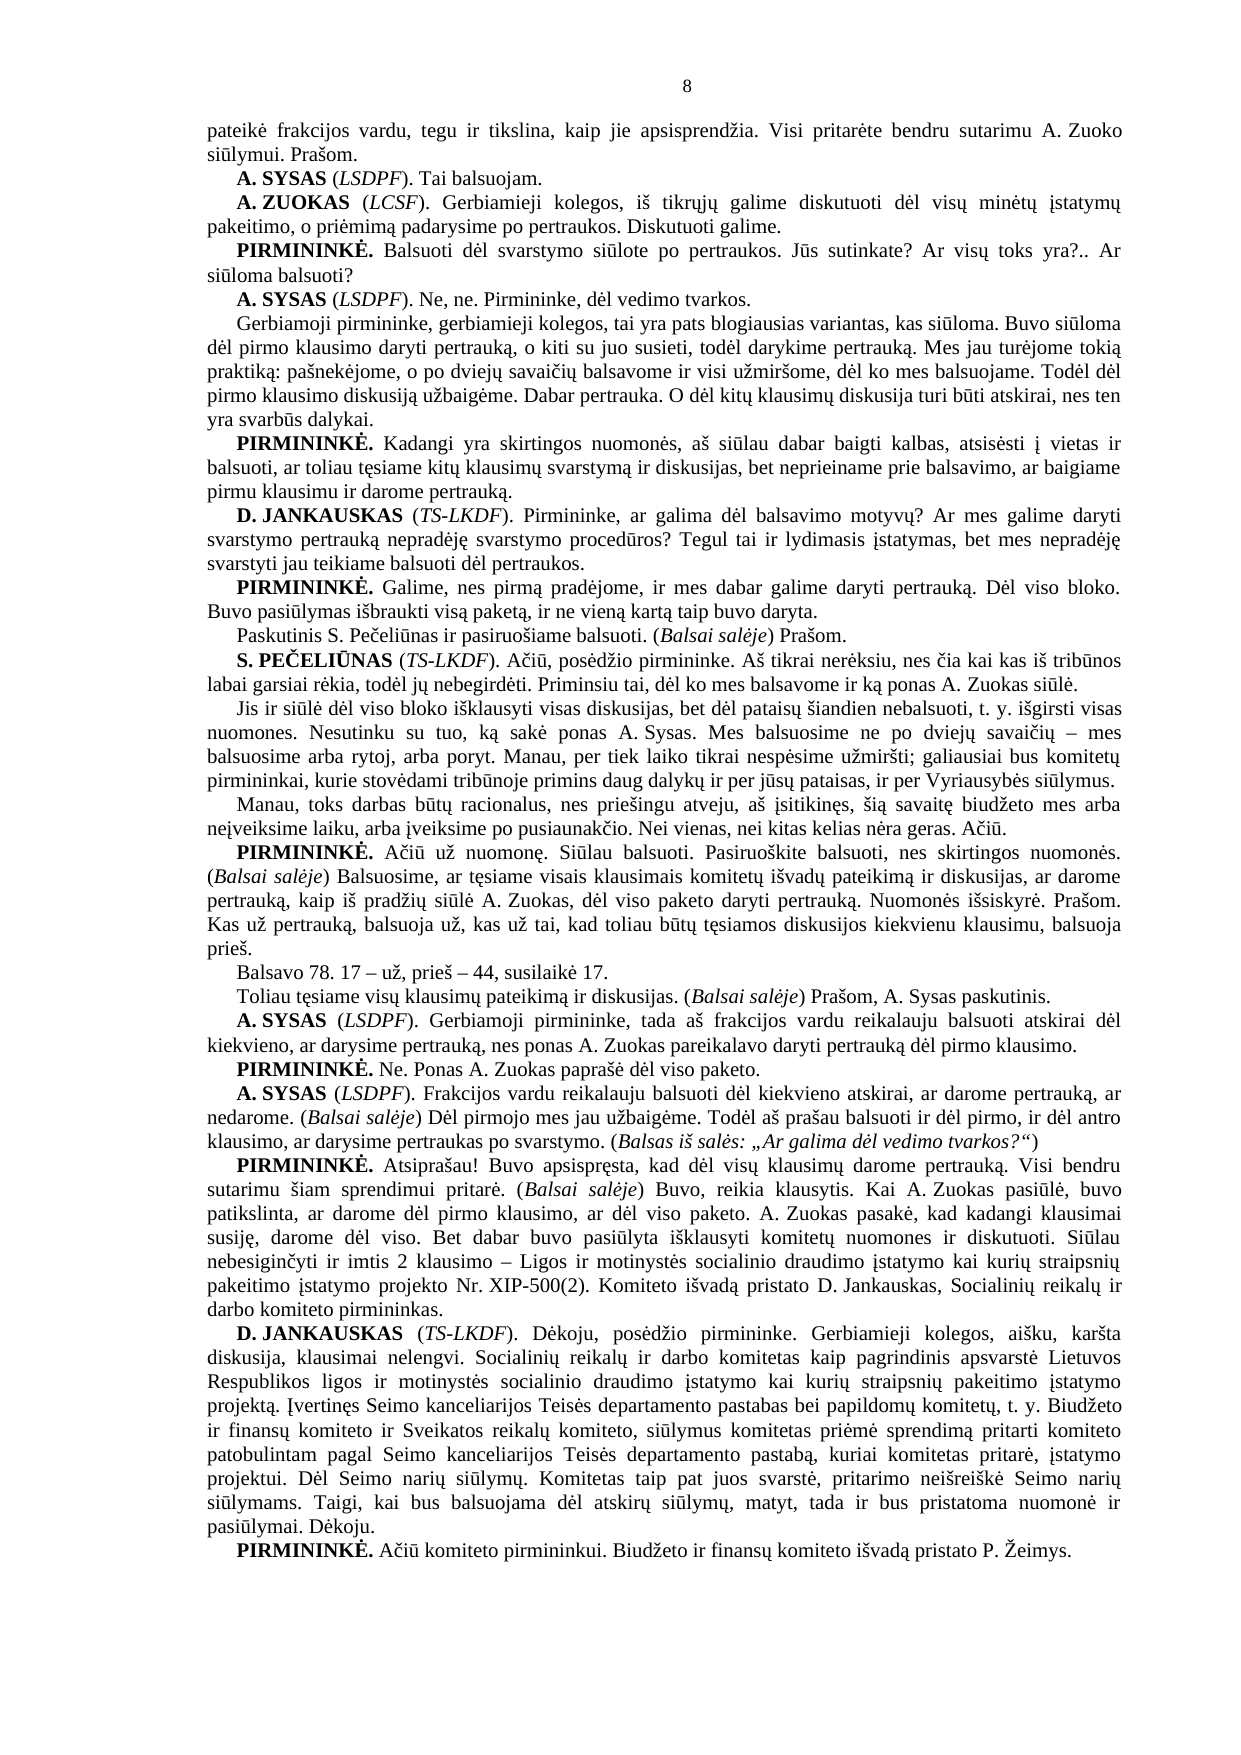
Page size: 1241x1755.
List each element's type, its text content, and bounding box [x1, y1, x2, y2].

text A. SYSAS (LSDPF). Frakcijos vardu reikalauju balsuoti dėl kiekvieno atskirai, ar darome pertrauką, ar nedarome. (Balsai salėje) Dėl pirmojo mes jau užbaigėme. Todėl aš prašau balsuoti ir dėl pirmo, ir dėl antro klausimo, ar darysime pertraukas po svarstymo. (Balsas iš salės: „Ar galima dėl vedimo tvarkos?“) [207, 1081, 1122, 1153]
text A. SYSAS (LSDPF). Ne, ne. Pirmininke, dėl vedimo tvarkos. [207, 287, 1122, 311]
text D. JANKAUSKAS (TS-LKDF). Pirmininke, ar galima dėl balsavimo motyvų? Ar mes galime daryti svarstymo pertrauką nepradėję svarstymo procedūros? Tegul tai ir lydimasis įstatymas, bet mes nepradėję svarstyti jau teikiame balsuoti dėl pertraukos. [207, 503, 1122, 575]
text Manau, toks darbas būtų racionalus, nes priešingu atveju, aš įsitikinęs, šią savaitę biudžeto mes arba neįveiksime laiku, arba įveiksime po pusiaunakčio. Nei vienas, nei kitas kelias nėra geras. Ačiū. [207, 792, 1122, 840]
text Gerbiamoji pirmininke, gerbiamieji kolegos, tai yra pats blogiausias variantas, kas siūloma. Buvo siūloma dėl pirmo klausimo daryti pertrauką, o kiti su juo susieti, todėl darykime pertrauką. Mes jau turėjome tokią praktiką: pašnekėjome, o po dviejų savaičių balsavome ir visi užmiršome, dėl ko mes balsuojame. Todėl dėl pirmo klausimo diskusiją užbaigėme. Dabar pertrauka. O dėl kitų klausimų diskusija turi būti atskirai, nes ten yra svarbūs dalykai. [207, 311, 1122, 431]
text Jis ir siūlė dėl viso bloko išklausyti visas diskusijas, bet dėl pataisų šiandien nebalsuoti, t. y. išgirsti visas nuomones. Nesutinku su tuo, ką sakė ponas A. Sysas. Mes balsuosime ne po dviejų savaičių – mes balsuosime arba rytoj, arba poryt. Manau, per tiek laiko tikrai nespėsime užmiršti; galiausiai bus komitetų pirmininkai, kurie stovėdami tribūnoje primins daug dalykų ir per jūsų pataisas, ir per Vyriausybės siūlymus. [207, 696, 1122, 792]
text pateikė frakcijos vardu, tegu ir tikslina, kaip jie apsisprendžia. Visi pritarėte bendru sutarimu A. Zuoko siūlymui. Prašom. [207, 118, 1122, 166]
text D. JANKAUSKAS (TS-LKDF). Dėkoju, posėdžio pirmininke. Gerbiamieji kolegos, aišku, karšta diskusija, klausimai nelengvi. Socialinių reikalų ir darbo komitetas kaip pagrindinis apsvarstė Lietuvos Respublikos ligos ir motinystės socialinio draudimo įstatymo kai kurių straipsnių pakeitimo įstatymo projektą. Įvertinęs Seimo kanceliarijos Teisės departamento pastabas bei papildomų komitetų, t. y. Biudžeto ir finansų komiteto ir Sveikatos reikalų komiteto, siūlymus komitetas priėmė sprendimą pritarti komiteto patobulintam pagal Seimo kanceliarijos Teisės departamento pastabą, kuriai komitetas pritarė, įstatymo projektui. Dėl Seimo narių siūlymų. Komitetas taip pat juos svarstė, pritarimo neišreiškė Seimo narių siūlymams. Taigi, kai bus balsuojama dėl atskirų siūlymų, matyt, tada ir bus pristatoma nuomonė ir pasiūlymai. Dėkoju. [207, 1321, 1122, 1538]
text Toliau tęsiame visų klausimų pateikimą ir diskusijas. (Balsai salėje) Prašom, A. Sysas paskutinis. [207, 984, 1122, 1008]
text PIRMININKĖ. Balsuoti dėl svarstymo siūlote po pertraukos. Jūs sutinkate? Ar visų toks yra?.. Ar siūloma balsuoti? [207, 238, 1122, 287]
text PIRMININKĖ. Ne. Ponas A. Zuokas paprašė dėl viso paketo. [207, 1057, 1122, 1081]
text PIRMININKĖ. Atsiprašau! Buvo apsispręsta, kad dėl visų klausimų darome pertrauką. Visi bendru sutarimu šiam sprendimui pritarė. (Balsai salėje) Buvo, reikia klausytis. Kai A. Zuokas pasiūlė, buvo patikslinta, ar darome dėl pirmo klausimo, ar dėl viso paketo. A. Zuokas pasakė, kad kadangi klausimai susiję, darome dėl viso. Bet dabar buvo pasiūlyta išklausyti komitetų nuomones ir diskutuoti. Siūlau nebesiginčyti ir imtis 2 klausimo – Ligos ir motinystės socialinio draudimo įstatymo kai kurių straipsnių pakeitimo įstatymo projekto Nr. XIP-500(2). Komiteto išvadą pristato D. Jankauskas, Socialinių reikalų ir darbo komiteto pirmininkas. [207, 1153, 1122, 1321]
text A. SYSAS (LSDPF). Tai balsuojam. [207, 166, 1122, 190]
text Balsavo 78. 17 – už, prieš – 44, susilaikė 17. [207, 960, 1122, 984]
text A. ZUOKAS (LCSF). Gerbiamieji kolegos, iš tikrųjų galime diskutuoti dėl visų minėtų įstatymų pakeitimo, o priėmimą padarysime po pertraukos. Diskutuoti galime. [207, 190, 1122, 238]
text A. SYSAS (LSDPF). Gerbiamoji pirmininke, tada aš frakcijos vardu reikalauju balsuoti atskirai dėl kiekvieno, ar darysime pertrauką, nes ponas A. Zuokas pareikalavo daryti pertrauką dėl pirmo klausimo. [207, 1008, 1122, 1057]
text PIRMININKĖ. Ačiū už nuomonę. Siūlau balsuoti. Pasiruoškite balsuoti, nes skirtingos nuomonės. (Balsai salėje) Balsuosime, ar tęsiame visais klausimais komitetų išvadų pateikimą ir diskusijas, ar darome pertrauką, kaip iš pradžių siūlė A. Zuokas, dėl viso paketo daryti pertrauką. Nuomonės išsiskyrė. Prašom. Kas už pertrauką, balsuoja už, kas už tai, kad toliau būtų tęsiamos diskusijos kiekvienu klausimu, balsuoja prieš. [207, 840, 1122, 960]
text PIRMININKĖ. Kadangi yra skirtingos nuomonės, aš siūlau dabar baigti kalbas, atsisėsti į vietas ir balsuoti, ar toliau tęsiame kitų klausimų svarstymą ir diskusijas, bet neprieiname prie balsavimo, ar baigiame pirmu klausimu ir darome pertrauką. [207, 431, 1122, 503]
text PIRMININKĖ. Ačiū komiteto pirmininkui. Biudžeto ir finansų komiteto išvadą pristato P. Žeimys. [207, 1538, 1122, 1562]
text Paskutinis S. Pečeliūnas ir pasiruošiame balsuoti. (Balsai salėje) Prašom. [207, 623, 1122, 647]
text PIRMININKĖ. Galime, nes pirmą pradėjome, ir mes dabar galime daryti pertrauką. Dėl viso bloko. Buvo pasiūlymas išbraukti visą paketą, ir ne vieną kartą taip buvo daryta. [207, 575, 1122, 623]
text S. PEČELIŪNAS (TS-LKDF). Ačiū, posėdžio pirmininke. Aš tikrai nerėksiu, nes čia kai kas iš tribūnos labai garsiai rėkia, todėl jų nebegirdėti. Priminsiu tai, dėl ko mes balsavome ir ką ponas A. Zuokas siūlė. [207, 647, 1122, 696]
